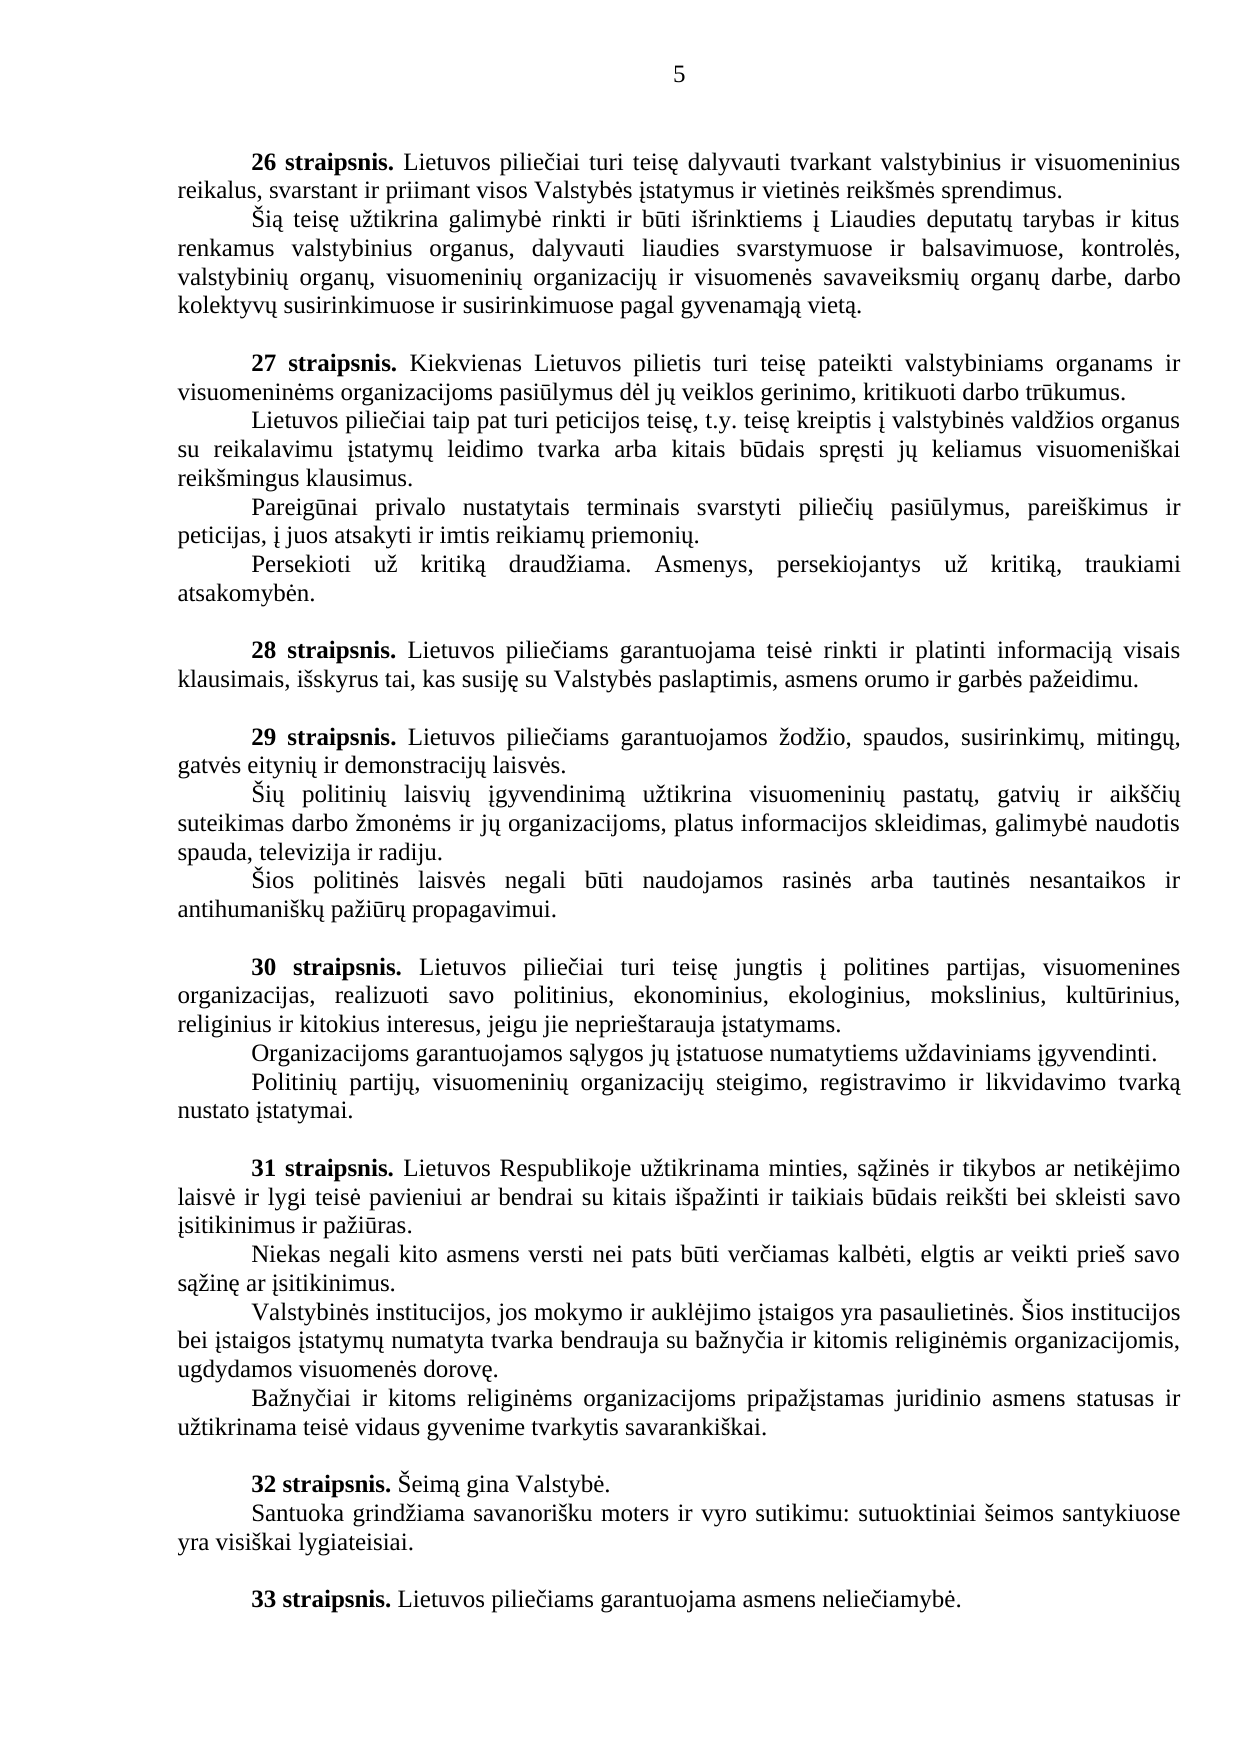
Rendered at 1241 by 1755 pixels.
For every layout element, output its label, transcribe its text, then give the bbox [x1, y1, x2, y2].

text Niekas negali kito asmens versti nei pats būti verčiamas kalbėti, elgtis ar veikti prieš savo sąžinę ar įsitikinimus. [177, 1239, 1181, 1297]
text 32 straipsnis. Šeimą gina Valstybė. [177, 1469, 1181, 1498]
text Šių politinių laisvių įgyvendinimą užtikrina visuomeninių pastatų, gatvių ir aikščių suteikimas darbo žmonėms ir jų organizacijoms, platus informacijos skleidimas, galimybė naudotis spauda, televizija ir radiju. [177, 779, 1181, 866]
text Lietuvos piliečiai taip pat turi peticijos teisę, t.y. teisę kreiptis į valstybinės valdžios organus su reikalavimu įstatymų leidimo tvarka arba kitais būdais spręsti jų keliamus visuomeniškai reikšmingus klausimus. [177, 406, 1181, 492]
text 33 straipsnis. Lietuvos piliečiams garantuojama asmens neliečiamybė. [177, 1584, 1181, 1613]
text Santuoka grindžiama savanorišku moters ir vyro sutikimu: sutuoktiniai šeimos santykiuose yra visiškai lygiateisiai. [177, 1498, 1181, 1556]
text Šią teisę užtikrina galimybė rinkti ir būti išrinktiems į Liaudies deputatų tarybas ir kitus renkamus valstybinius organus, dalyvauti liaudies svarstymuose ir balsavimuose, kontrolės, valstybinių organų, visuomeninių organizacijų ir visuomenės savaveiksmių organų darbe, darbo kolektyvų susirinkimuose ir susirinkimuose pagal gyvenamąją vietą. [177, 204, 1181, 319]
text 27 straipsnis. Kiekvienas Lietuvos pilietis turi teisę pateikti valstybiniams organams ir visuomeninėms organizacijoms pasiūlymus dėl jų veiklos gerinimo, kritikuoti darbo trūkumus. [177, 348, 1181, 406]
text Pareigūnai privalo nustatytais terminais svarstyti piliečių pasiūlymus, pareiškimus ir peticijas, į juos atsakyti ir imtis reikiamų priemonių. [177, 492, 1181, 549]
text Politinių partijų, visuomeninių organizacijų steigimo, registravimo ir likvidavimo tvarką nustato įstatymai. [177, 1067, 1181, 1124]
text Persekioti už kritiką draudžiama. Asmenys, persekiojantys už kritiką, traukiami atsakomybėn. [177, 549, 1181, 607]
text Valstybinės institucijos, jos mokymo ir auklėjimo įstaigos yra pasaulietinės. Šios institucijos bei įstaigos įstatymų numatyta tvarka bendrauja su bažnyčia ir kitomis religinėmis organizacijomis, ugdydamos visuomenės dorovę. [177, 1297, 1181, 1383]
text Organizacijoms garantuojamos sąlygos jų įstatuose numatytiems uždaviniams įgyvendinti. [177, 1038, 1181, 1067]
text 26 straipsnis. Lietuvos piliečiai turi teisę dalyvauti tvarkant valstybinius ir visuomeninius reikalus, svarstant ir priimant visos Valstybės įstatymus ir vietinės reikšmės sprendimus. [177, 147, 1181, 204]
text 31 straipsnis. Lietuvos Respublikoje užtikrinama minties, sąžinės ir tikybos ar netikėjimo laisvė ir lygi teisė pavieniui ar bendrai su kitais išpažinti ir taikiais būdais reikšti bei skleisti savo įsitikinimus ir pažiūras. [177, 1153, 1181, 1239]
text 30 straipsnis. Lietuvos piliečiai turi teisę jungtis į politines partijas, visuomenines organizacijas, realizuoti savo politinius, ekonominius, ekologinius, mokslinius, kultūrinius, religinius ir kitokius interesus, jeigu jie neprieštarauja įstatymams. [177, 952, 1181, 1038]
text Bažnyčiai ir kitoms religinėms organizacijoms pripažįstamas juridinio asmens statusas ir užtikrinama teisė vidaus gyvenime tvarkytis savarankiškai. [177, 1383, 1181, 1441]
text Šios politinės laisvės negali būti naudojamos rasinės arba tautinės nesantaikos ir antihumaniškų pažiūrų propagavimui. [177, 866, 1181, 923]
text 29 straipsnis. Lietuvos piliečiams garantuojamos žodžio, spaudos, susirinkimų, mitingų, gatvės eitynių ir demonstracijų laisvės. [177, 722, 1181, 779]
text 28 straipsnis. Lietuvos piliečiams garantuojama teisė rinkti ir platinti informaciją visais klausimais, išskyrus tai, kas susiję su Valstybės paslaptimis, asmens orumo ir garbės pažeidimu. [177, 636, 1181, 693]
